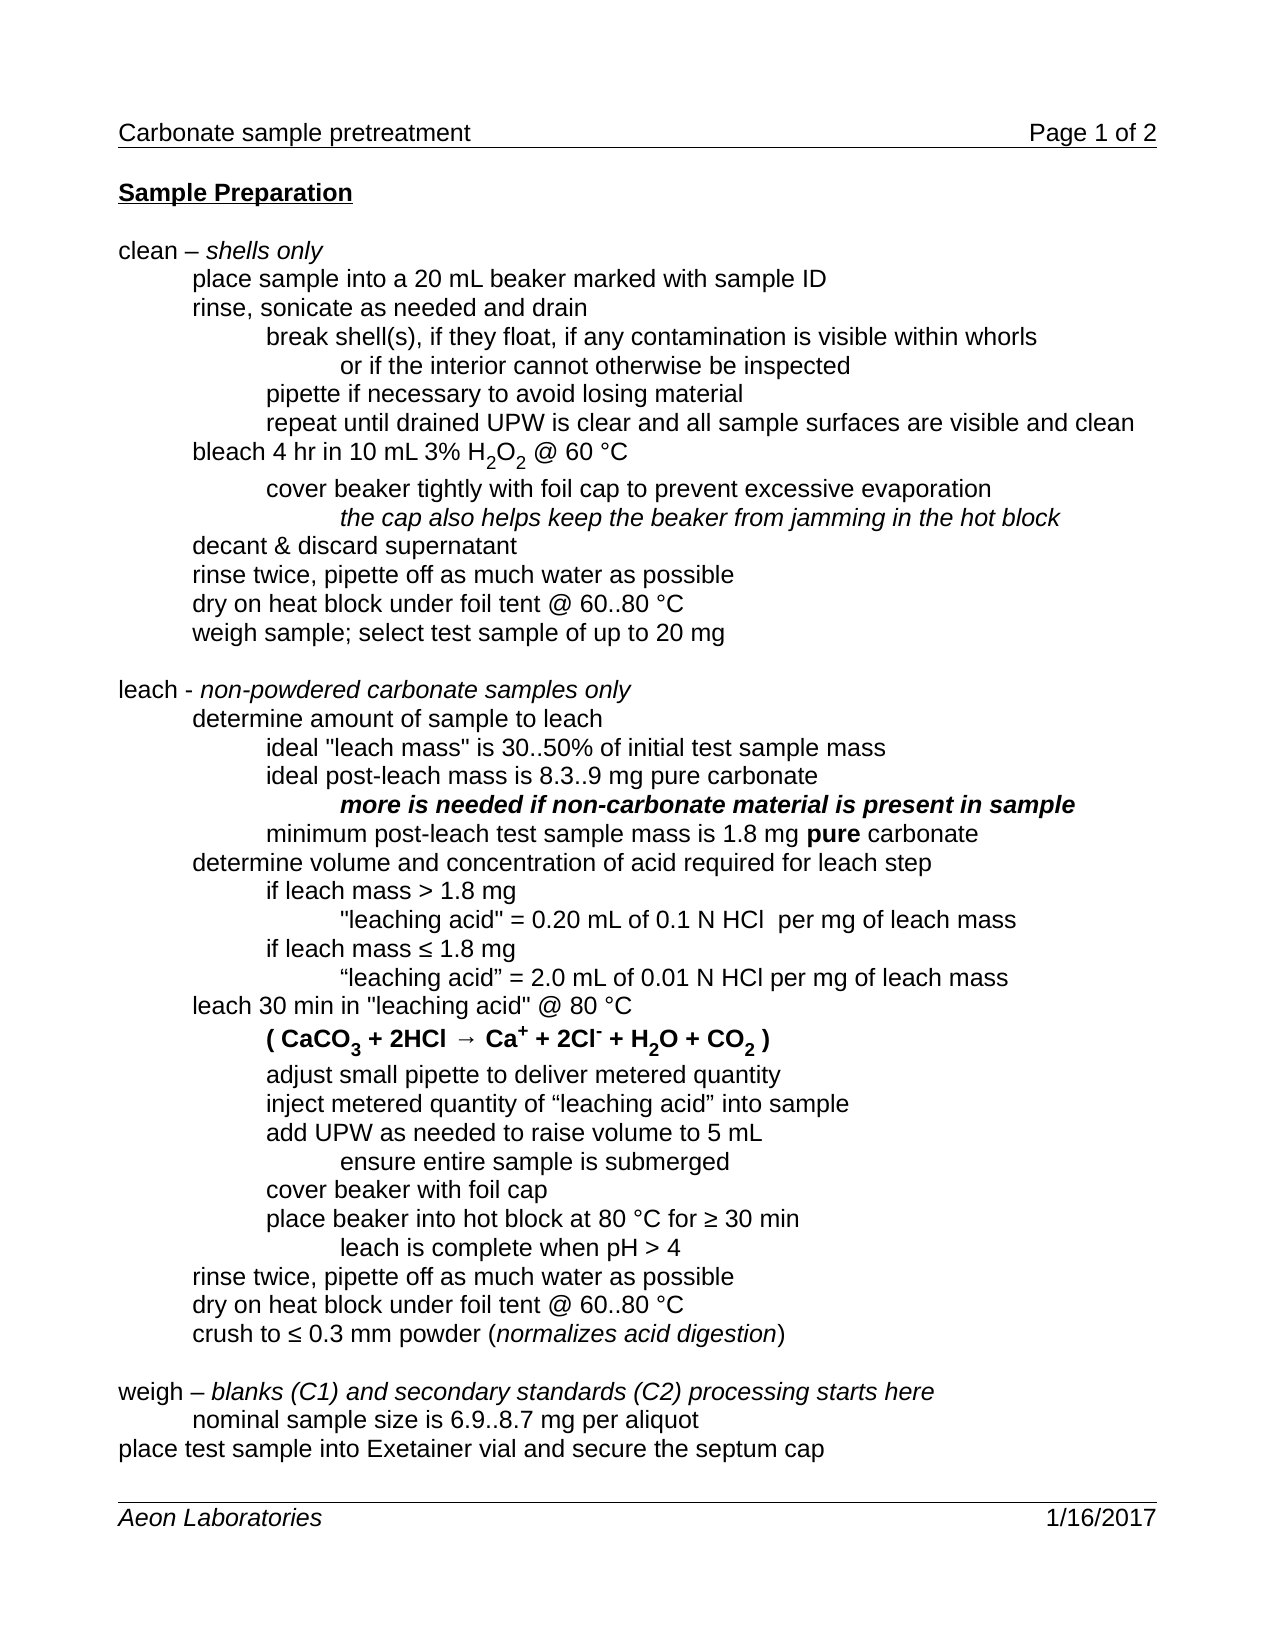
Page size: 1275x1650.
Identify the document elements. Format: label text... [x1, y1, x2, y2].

text dry on heat block under foil tent @ 60..80 °C [192, 1291, 1157, 1319]
text decant & discard supernatant [192, 531, 1157, 560]
text determine amount of sample to leach [192, 704, 1157, 732]
text add UPW as needed to raise volume to 5 mL [192, 1118, 1157, 1147]
text ideal post-leach mass is 8.3..9 mg pure carbonate [192, 761, 1157, 790]
text rinse, sonicate as needed and drain [192, 293, 1157, 322]
text leach 30 min in "leaching acid" @ 80 °C [192, 991, 1157, 1020]
text minimum post-leach test sample mass is 1.8 mg pure carbonate [192, 819, 1157, 847]
text repeat until drained UPW is clear and all sample surfaces are visible and clean [192, 408, 1157, 437]
text ideal "leach mass" is 30..50% of initial test sample mass [192, 732, 1157, 761]
text place beaker into hot block at 80 °C for ≥ 30 min [192, 1204, 1157, 1233]
text place test sample into Exetainer vial and secure the septum cap [44, 1434, 1157, 1463]
text pipette if necessary to avoid losing material [192, 379, 1157, 408]
text ensure entire sample is submerged [192, 1147, 1157, 1176]
text ( CaCO3 + 2HCl → Ca+ + 2Cl- + H2O + CO2 ) [192, 1020, 1157, 1061]
text more is needed if non-carbonate material is present in sample [192, 790, 1157, 819]
text rinse twice, pipette off as much water as possible [192, 1262, 1157, 1291]
text crush to ≤ 0.3 mm powder (normalizes acid digestion) [192, 1319, 1157, 1348]
text cover beaker with foil cap [192, 1176, 1157, 1204]
text rinse twice, pipette off as much water as possible [192, 560, 1157, 589]
text inject metered quantity of “leaching acid” into sample [118, 1089, 1157, 1118]
text clean – shells only [118, 236, 1157, 264]
text weigh – blanks (C1) and secondary standards (C2) processing starts here [118, 1377, 1157, 1406]
text dry on heat block under foil tent @ 60..80 °C [192, 589, 1157, 617]
text “leaching acid” = 2.0 mL of 0.01 N HCl per mg of leach mass [192, 962, 1157, 991]
text Sample Preparation [118, 178, 1157, 207]
text determine volume and concentration of acid required for leach step [192, 847, 1157, 876]
text the cap also helps keep the beaker from jamming in the hot block [192, 502, 1157, 531]
text weigh sample; select test sample of up to 20 mg [192, 617, 1157, 646]
text if leach mass > 1.8 mg [192, 876, 1157, 905]
text bleach 4 hr in 10 mL 3% H2O2 @ 60 °C [192, 437, 1157, 474]
text adjust small pipette to deliver metered quantity [192, 1061, 1157, 1089]
text break shell(s), if they float, if any contamination is visible within whorls [192, 322, 1157, 351]
text "leaching acid" = 0.20 mL of 0.1 N HCl per mg of leach mass [192, 905, 1157, 934]
text or if the interior cannot otherwise be inspected [192, 351, 1157, 379]
text nominal sample size is 6.9..8.7 mg per aliquot [192, 1406, 1157, 1434]
text cover beaker tightly with foil cap to prevent excessive evaporation [192, 474, 1157, 502]
text leach - non-powdered carbonate samples only [118, 675, 1157, 704]
text leach is complete when pH > 4 [192, 1233, 1157, 1262]
text place sample into a 20 mL beaker marked with sample ID [192, 264, 1157, 293]
text if leach mass ≤ 1.8 mg [192, 934, 1157, 962]
